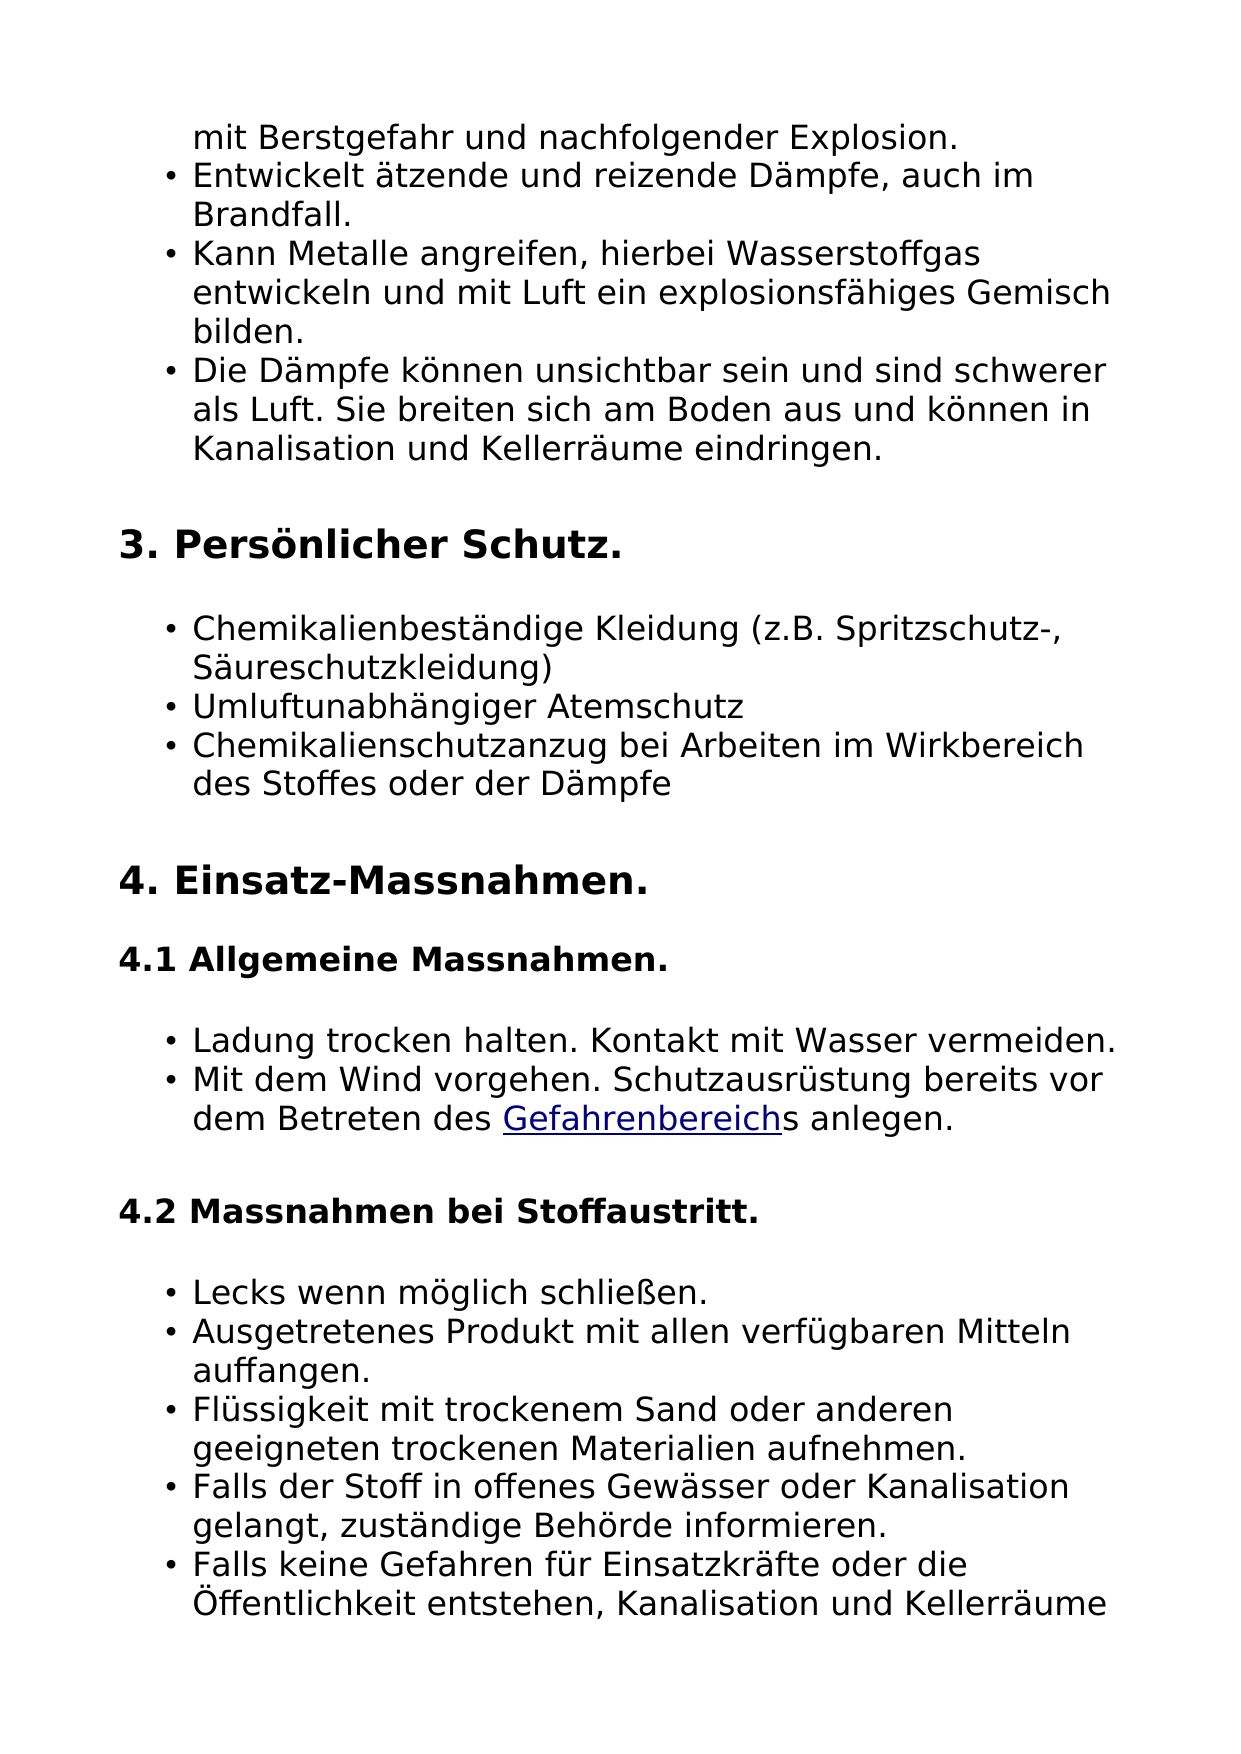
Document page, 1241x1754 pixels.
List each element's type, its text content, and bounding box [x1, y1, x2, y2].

list Flüssigkeit mit trockenem Sand oder anderen geeigneten trockenen Materialien aufnehmen. [177, 1390, 1122, 1468]
list Kann Metalle angreifen, hierbei Wasserstoffgas entwickeln und mit Luft ein explosionsfähiges Gemisch bilden. [177, 235, 1122, 351]
list Ladung trocken halten. Kontakt mit Wasser vermeiden. [177, 1022, 1122, 1061]
subtitle 4.2 Massnahmen bei Stoffaustritt. [118, 1193, 1122, 1232]
subtitle 4.1 Allgemeine Massnahmen. [118, 941, 1122, 980]
subtitle 3. Persönlicher Schutz. [118, 522, 1122, 567]
list Chemikalienschutzanzug bei Arbeiten im Wirkbereich des Stoffes oder der Dämpfe [177, 726, 1122, 804]
list Mit dem Wind vorgehen. Schutzausrüstung bereits vor dem Betreten des Gefahrenbereichs anlegen. [177, 1061, 1122, 1138]
list Ausgetretenes Produkt mit allen verfügbaren Mitteln auffangen. [177, 1312, 1122, 1390]
list Die Dämpfe können unsichtbar sein und sind schwerer als Luft. Sie breiten sich am Boden aus und können in Kanalisation und Kellerräume eindringen. [177, 351, 1122, 468]
list Chemikalienbeständige Kleidung (z.B. Spritzschutz-, Säureschutzkleidung) [177, 609, 1122, 687]
list Falls keine Gefahren für Einsatzkräfte oder die Öffentlichkeit entstehen, Kanalisation und Kellerräume [177, 1546, 1122, 1623]
list Umluftunabhängiger Atemschutz [177, 687, 1122, 726]
list Lecks wenn möglich schließen. [177, 1274, 1122, 1312]
list Falls der Stoff in offenes Gewässer oder Kanalisation gelangt, zuständige Behörde informieren. [177, 1468, 1122, 1546]
list Entwickelt ätzende und reizende Dämpfe, auch im Brandfall. [177, 157, 1122, 235]
list mit Berstgefahr und nachfolgender Explosion. [177, 118, 1122, 157]
subtitle 4. Einsatz-Massnahmen. [118, 858, 1122, 903]
